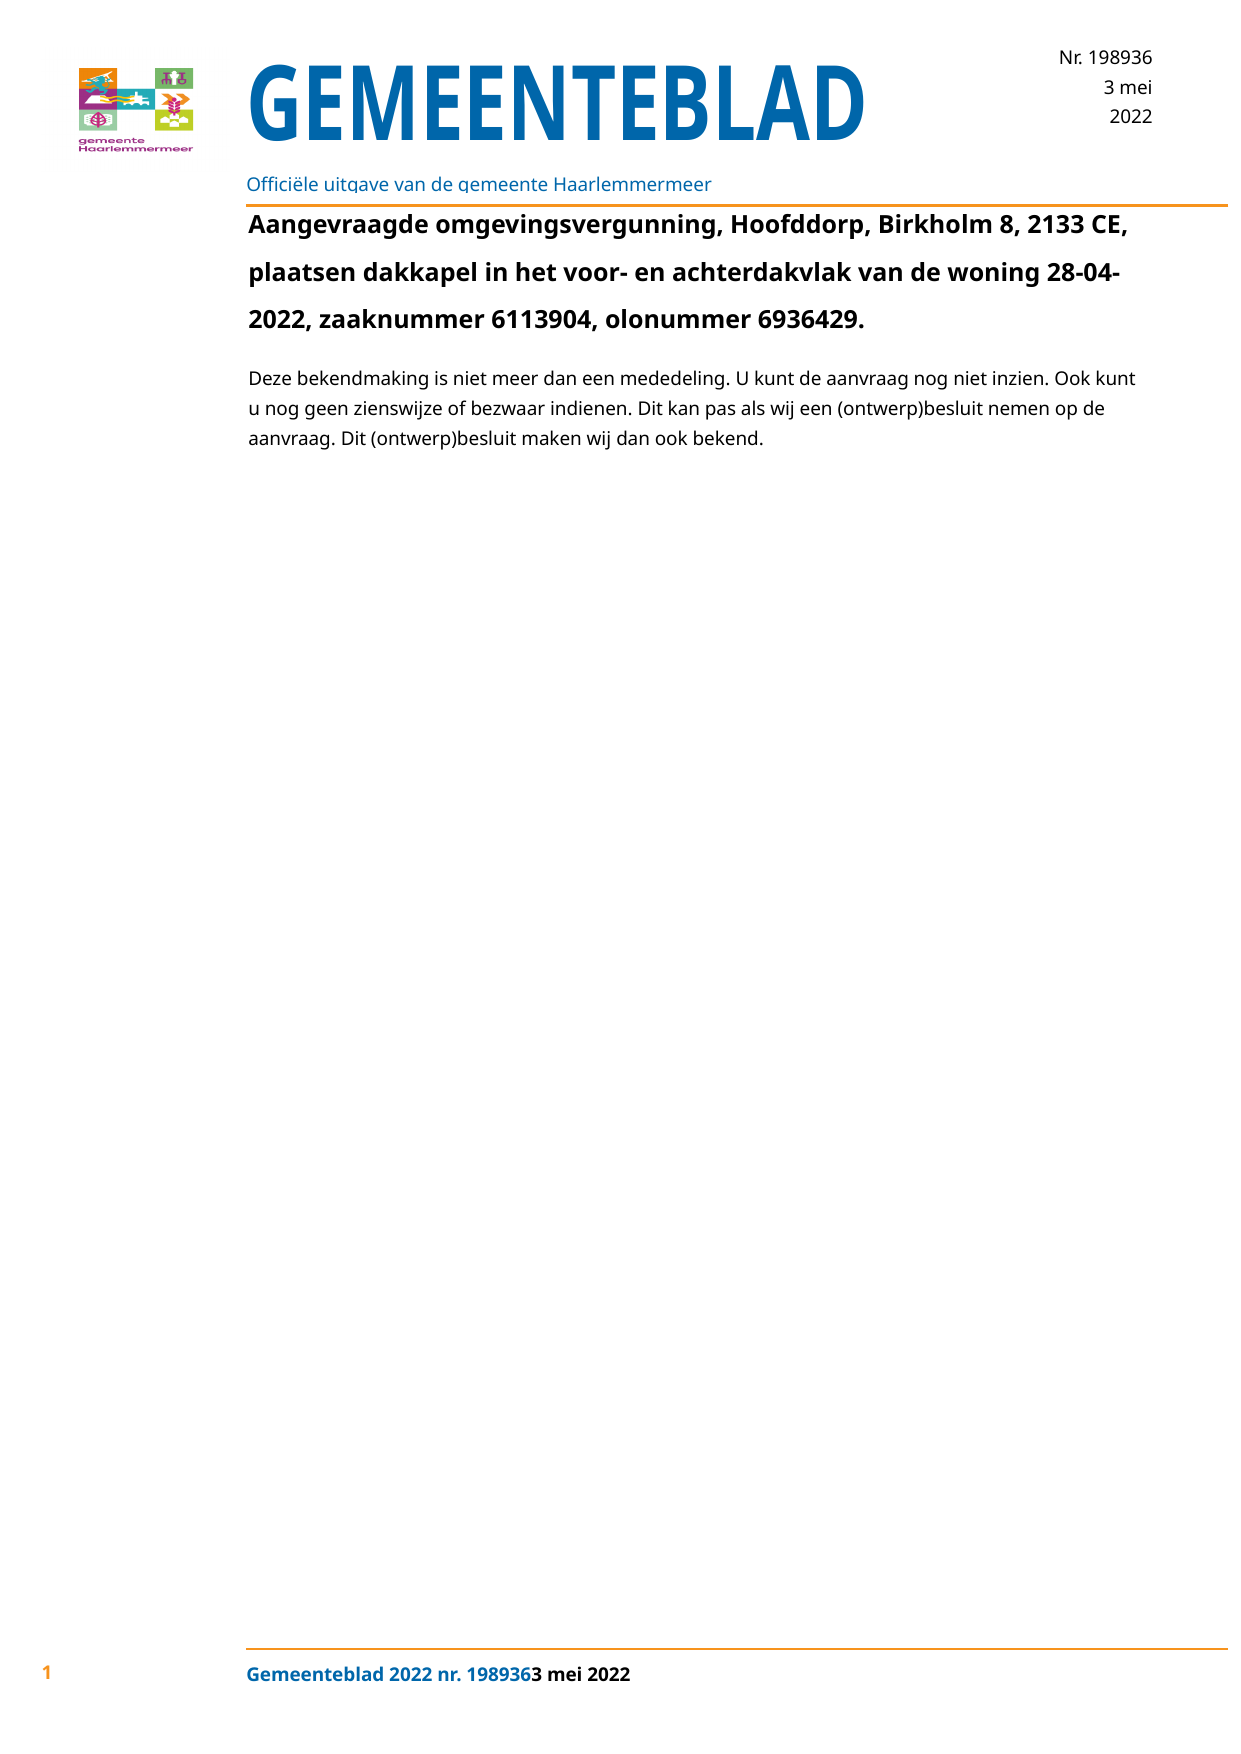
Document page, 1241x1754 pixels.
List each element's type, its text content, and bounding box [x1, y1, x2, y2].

text Deze bekendmaking is niet meer dan een mededeling. U kunt de aanvraag nog niet inzien. Ook kunt u nog geen zienswijze of bezwaar indienen. Dit kan pas als wij een (ontwerp)besluit nemen op de aanvraag. Dit (ontwerp)besluit maken wij dan ook bekend. [248, 366, 1152, 450]
picture [41, 47, 231, 172]
text Aangevraagde omgevingsvergunning, Hoofddorp, Birkholm 8, 2133 CE, plaatsen dakkapel in het voor- en achterdakvlak van de woning 28-04-2022, zaaknummer 6113904, olonummer 6936429. [248, 207, 1152, 336]
